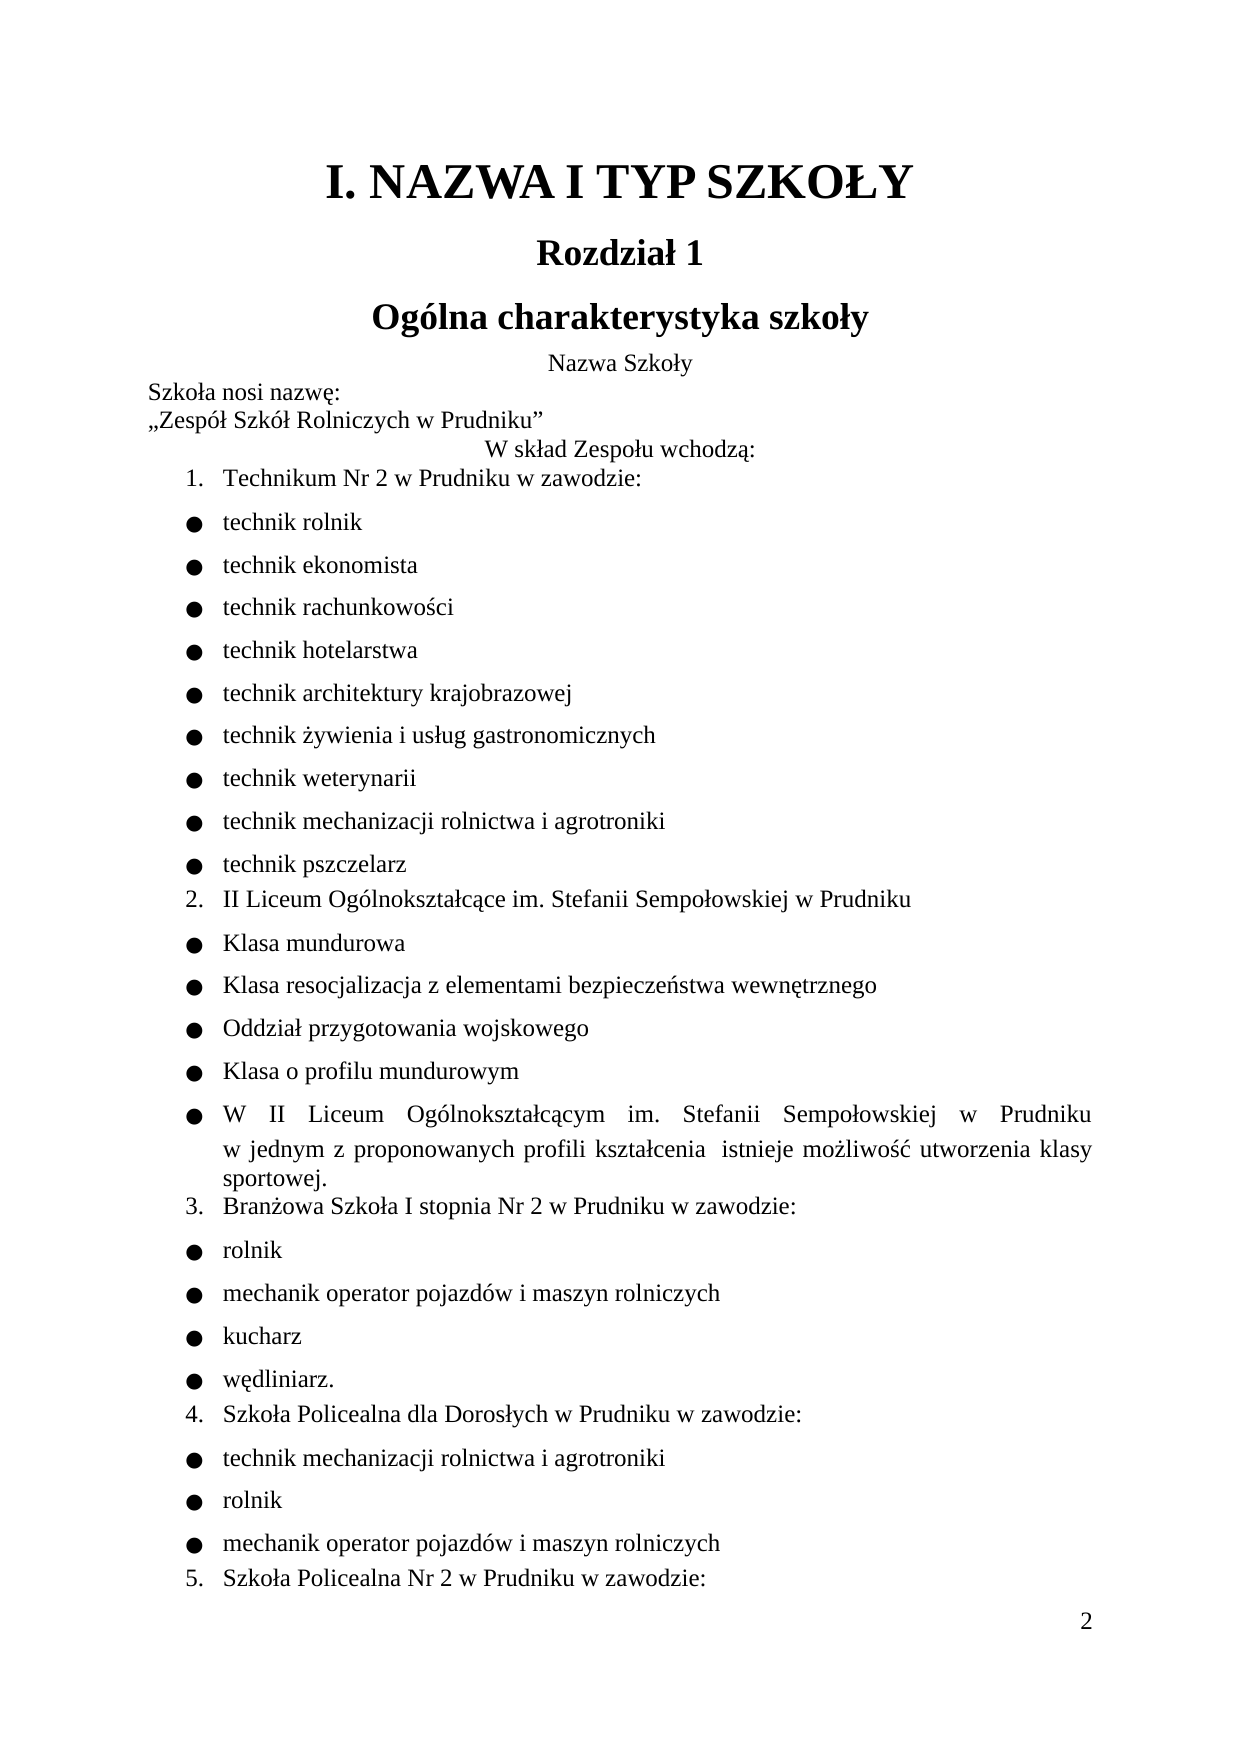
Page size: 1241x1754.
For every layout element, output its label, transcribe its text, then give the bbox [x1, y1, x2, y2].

subtitle Ogólna charakterystyka szkoły [148, 294, 1093, 337]
list Klasa o profilu mundurowym [185, 1048, 1093, 1091]
list W II Liceum Ogólnokształcącym im. Stefanii Sempołowskiej w Prudniku w jednym z proponowanych profili kształcenia istnieje możliwość utworzenia klasy sportowej. [185, 1091, 1093, 1191]
list Klasa resocjalizacja z elementami bezpieczeństwa wewnętrznego [185, 963, 1093, 1006]
list technik mechanizacji rolnictwa i agrotroniki [185, 1435, 1093, 1478]
subtitle I. NAZWA I TYP SZKOŁY [148, 152, 1093, 209]
list technik pszczelarz [185, 841, 1093, 884]
list technik żywienia i usług gastronomicznych [185, 713, 1093, 756]
list technik architektury krajobrazowej [185, 670, 1093, 713]
list technik weterynarii [185, 756, 1093, 798]
list rolnik [185, 1228, 1093, 1271]
list technik ekonomista [185, 542, 1093, 585]
text Nazwa Szkoły [148, 348, 1093, 377]
list technik rolnik [185, 499, 1093, 542]
list mechanik operator pojazdów i maszyn rolniczych [185, 1521, 1093, 1563]
list technik hotelarstwa [185, 628, 1093, 670]
list Klasa mundurowa [185, 920, 1093, 963]
list II Liceum Ogólnokształcące im. Stefanii Sempołowskiej w Prudniku [185, 884, 1093, 913]
list mechanik operator pojazdów i maszyn rolniczych [185, 1271, 1093, 1313]
text Szkoła nosi nazwę: [148, 377, 1093, 405]
list Szkoła Policealna Nr 2 w Prudniku w zawodzie: [185, 1563, 1093, 1592]
list Oddział przygotowania wojskowego [185, 1006, 1093, 1048]
list Szkoła Policealna dla Dorosłych w Prudniku w zawodzie: [185, 1399, 1093, 1428]
text W skład Zespołu wchodzą: [148, 434, 1093, 463]
subtitle Rozdział 1 [148, 230, 1093, 273]
list kucharz [185, 1313, 1093, 1356]
list technik mechanizacji rolnictwa i agrotroniki [185, 798, 1093, 841]
list Branżowa Szkoła I stopnia Nr 2 w Prudniku w zawodzie: [185, 1191, 1093, 1220]
list technik rachunkowości [185, 585, 1093, 628]
text „Zespół Szkół Rolniczych w Prudniku” [148, 405, 1093, 434]
list rolnik [185, 1478, 1093, 1521]
list Technikum Nr 2 w Prudniku w zawodzie: [185, 463, 1093, 492]
list wędliniarz. [185, 1356, 1093, 1399]
